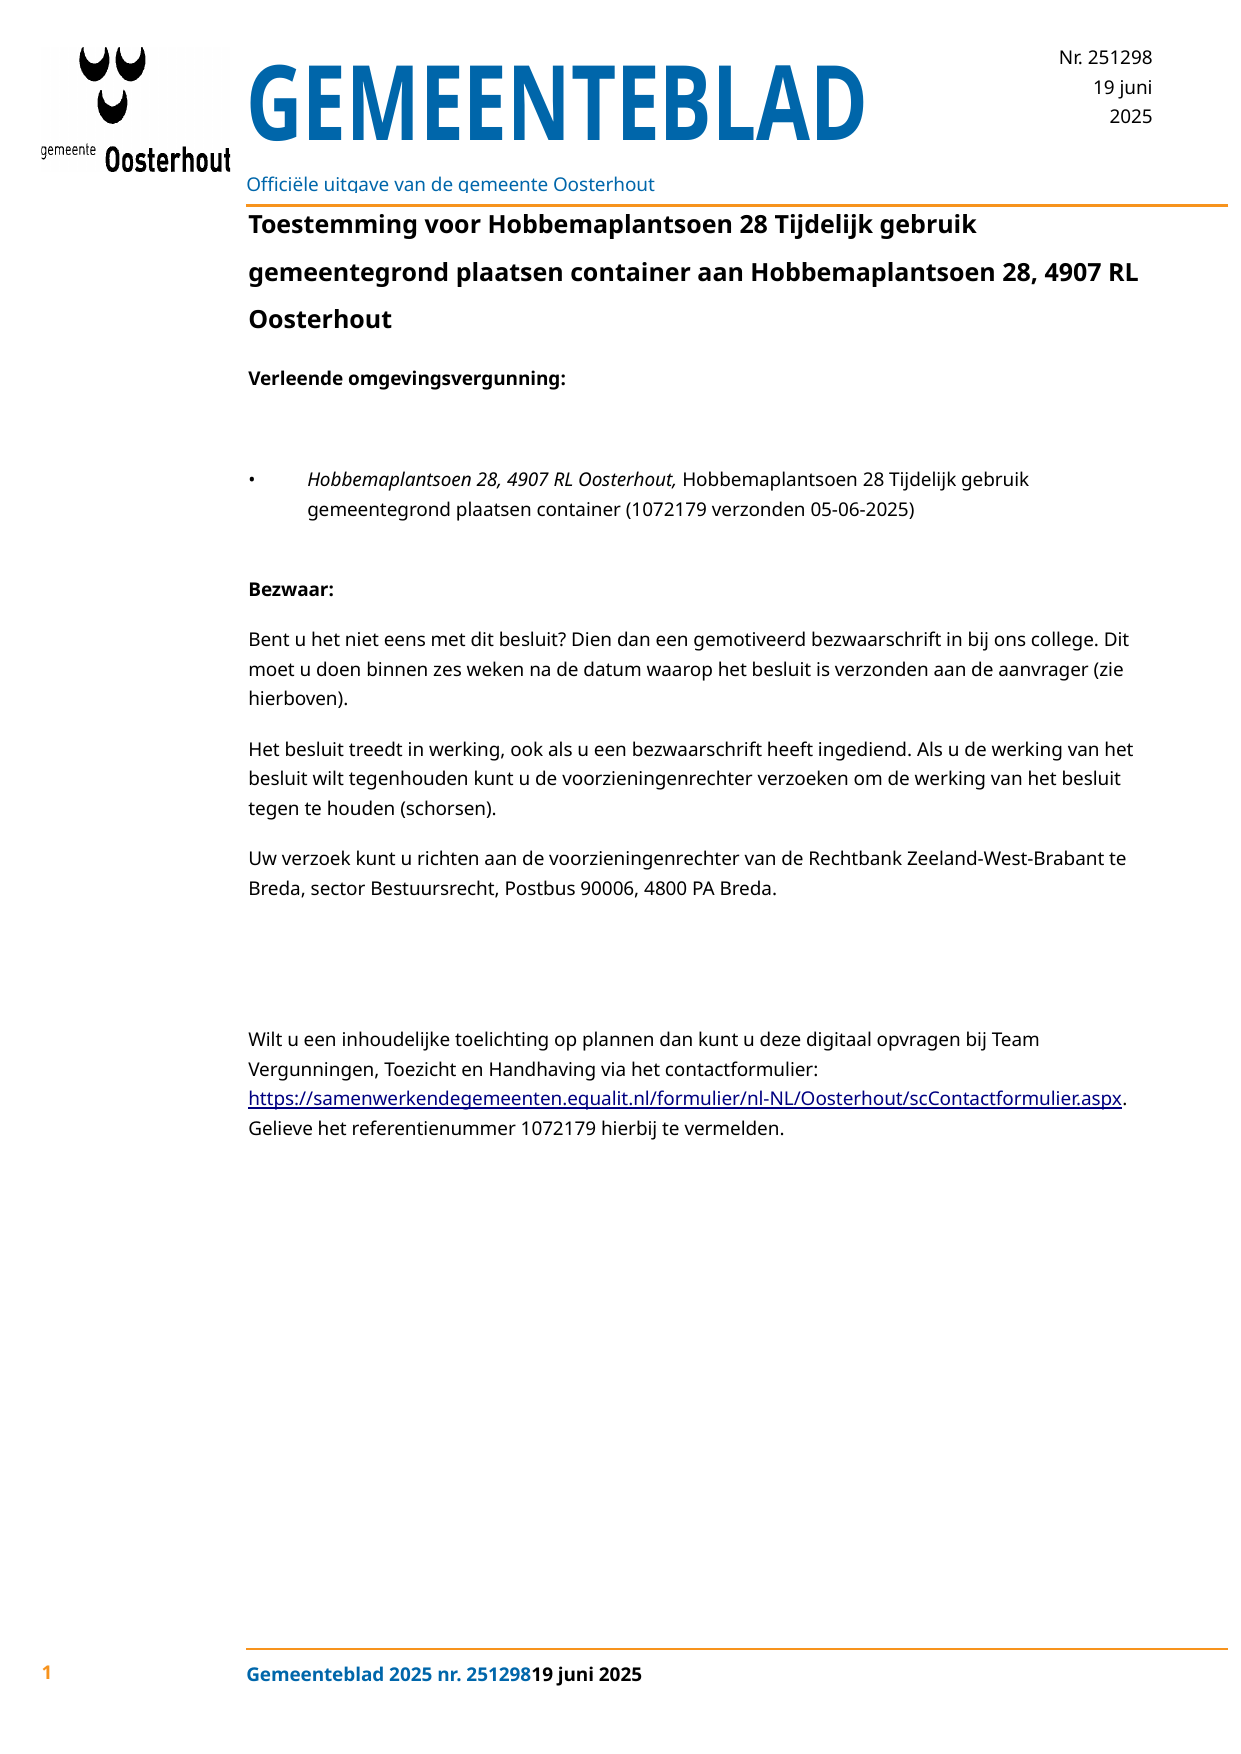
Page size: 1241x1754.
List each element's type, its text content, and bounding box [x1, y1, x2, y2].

picture [41, 47, 231, 172]
text Uw verzoek kunt u richten aan de voorzieningenrechter van de Rechtbank Zeeland-West-Brabant te Breda, sector Bestuursrecht, Postbus 90006, 4800 PA Breda. [248, 846, 1152, 901]
text Bent u het niet eens met dit besluit? Dien dan een gemotiveerd bezwaarschrift in bij ons college. Dit moet u doen binnen zes weken na de datum waarop het besluit is verzonden aan de aanvrager (zie hierboven). [248, 626, 1152, 711]
text Toestemming voor Hobbemaplantsoen 28 Tijdelijk gebruik gemeentegrond plaatsen container aan Hobbemaplantsoen 28, 4907 RL Oosterhout [248, 207, 1152, 336]
text Verleende omgevingsvergunning: [248, 366, 1152, 391]
list Hobbemaplantsoen 28, 4907 RL Oosterhout, Hobbemaplantsoen 28 Tijdelijk gebruik gemeentegrond plaatsen container (1072179 verzonden 05-06-2025) [248, 466, 1152, 522]
text Bezwaar: [248, 576, 1152, 602]
text Het besluit treedt in werking, ook als u een bezwaarschrift heeft ingediend. Als u de werking van het besluit wilt tegenhouden kunt u de voorzieningenrechter verzoeken om de werking van het besluit tegen te houden (schorsen). [248, 736, 1152, 821]
text Wilt u een inhoudelijke toelichting op plannen dan kunt u deze digitaal opvragen bij Team Vergunningen, Toezicht en Handhaving via het contactformulier: https://samenwerkendegemeenten.equalit.nl/formulier/nl-NL/Oosterhout/scContactformulier.aspx. Gelieve het referentienummer 1072179 hierbij te vermelden. [248, 1026, 1152, 1141]
